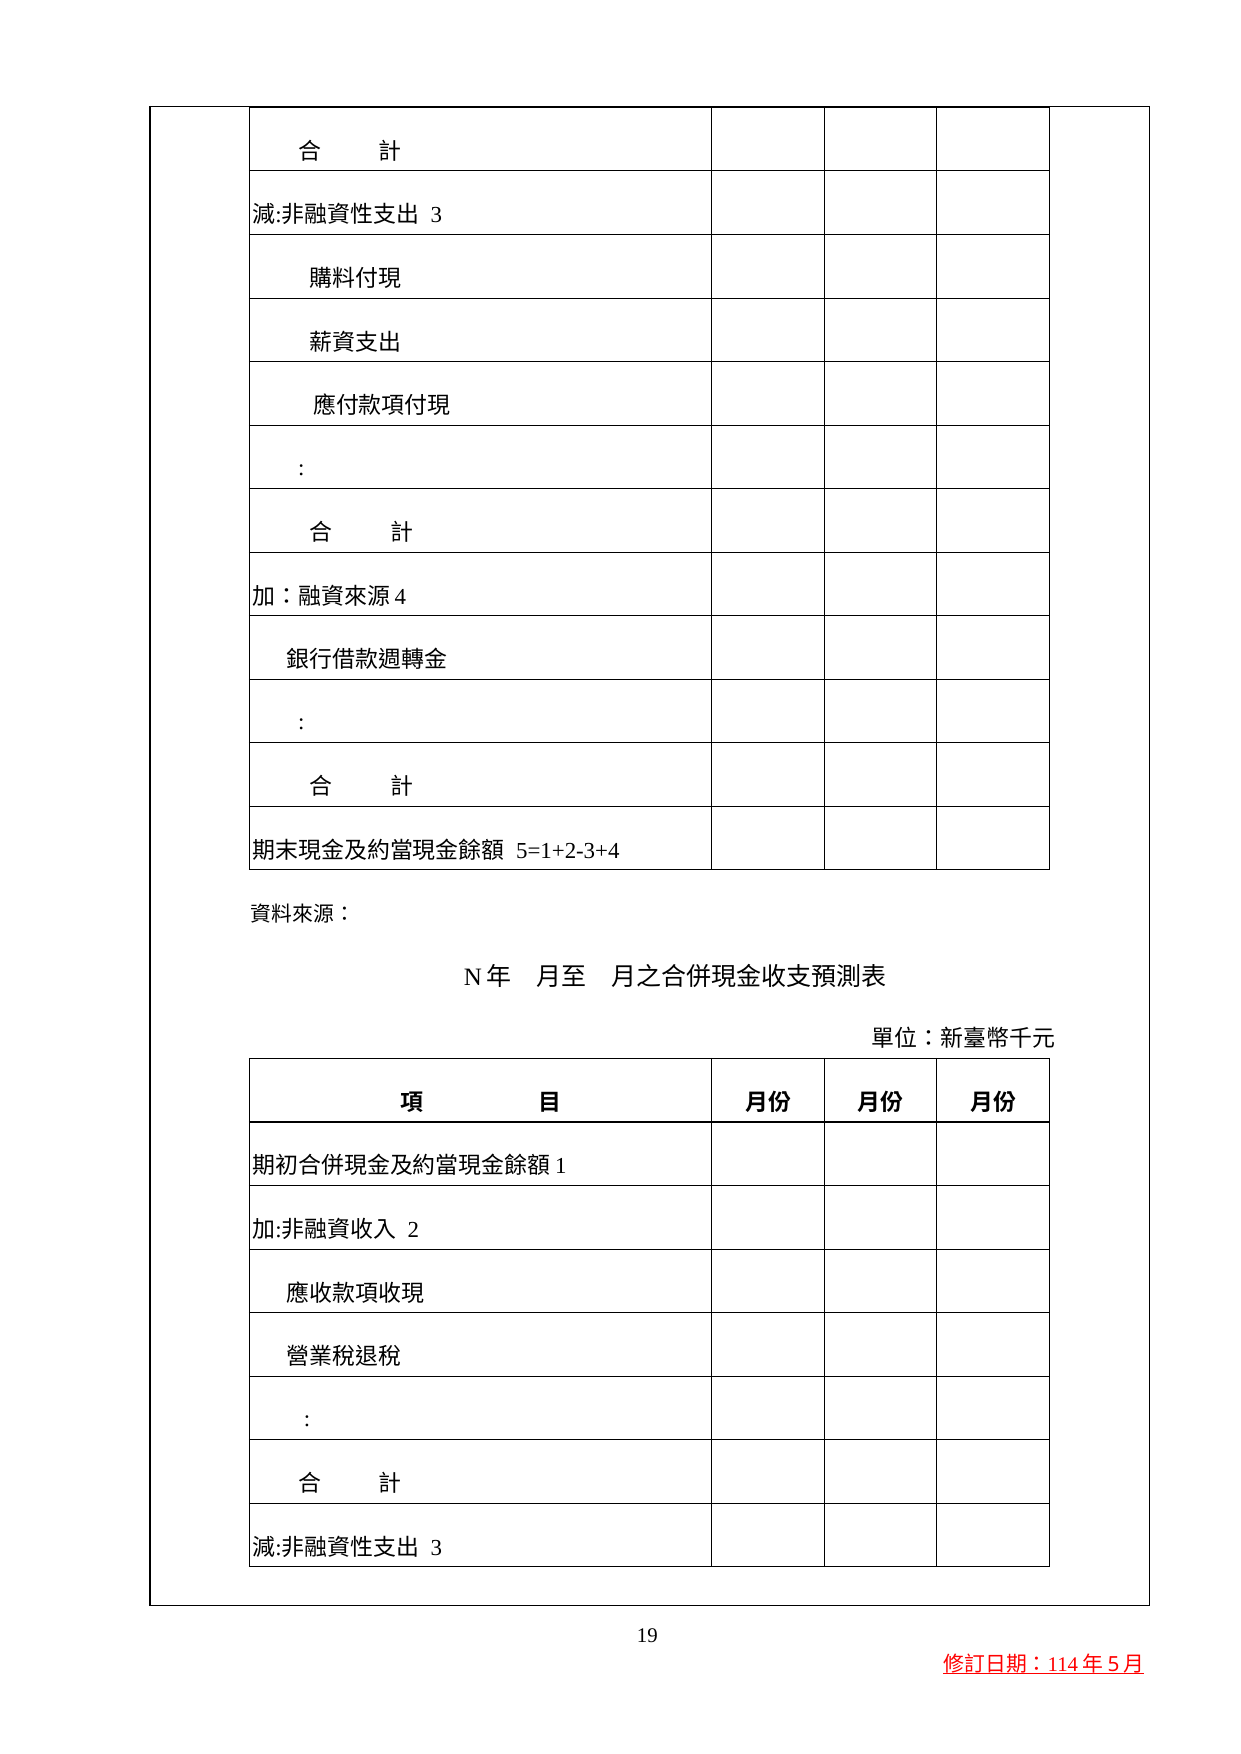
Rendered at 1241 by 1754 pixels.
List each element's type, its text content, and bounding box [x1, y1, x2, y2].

table_header 項 目 [250, 1059, 711, 1121]
table_cell [937, 489, 1049, 552]
table_cell [712, 426, 824, 488]
table_cell [937, 616, 1049, 679]
table_cell 分析項目： 一、財務業務狀況分析 (一)最近二年度及當年度最近期資產負債表 單位：新臺幣千元 單位：新臺幣千元 請簡要說明之(預付款項、無形資產、暫付款、其他應收款或存出保證金有大幅增加者，請說明其增加原因、交易對象及合理性，預付款項有無實質上係資金貸與他人性質者等) (二)最近二年度及當年度最近期綜合損益表 單位：新臺幣千元 單位：新臺幣千元 請簡要說明之 二、營運週轉分析-分析最近二年度及當年度最近期列示流動比率、速動比率、應收款項週轉率、存貨週轉率、負債比率及來自營業活動現金流量明細表 單位：新臺幣千元 資料來源： 註1：若有當月合併營業收入較上月及去年同期變動達50%，且金額達新臺幣30,000千元，或最近三個月之合併營業收入累積變動達100%，且差異金額達新臺幣60,000千元者，須加強分析應收帳款週轉率及存貨週轉率之變動有無異常情事。 註2：下表僅供參考，另最近三個月之負債比率皆未達60%者，無須計算。 N年截至最近一個月 單位：新臺幣千元 請簡要說明之 最近六個月內重大訊息分析（請就是否對財務業務有重大影響分析） 本中心函示應辦事項之查證情形 其他分析 (一)對該公司未來三個月預計個體及合併現金收支情形之評估意見 (下列分析不包括受限制銀行存款，並應確實評估未來現金收支與融資來源之合理性) (應注意重要子公司資金狀況有無異常情形及該公司未來三個月合併現金收支預測表編製是否合理可行。倘公司本身營運狀況不佳(例如:重要主管異動頻繁、持續虧損、週轉情形或現金收支情形不佳與銀行可使用融資額度不足等，請綜合評估各項營運指標)，且轉投資比重較高者，亦應注意該公司現金收支預測表編製之合理性。) N年 月至 月之個體現金收支預測表 單位：新臺幣千元 資料來源： N年 月至 月之合併現金收支預測表 單位：新臺幣千元 資料來源： 請簡要說明之 (二)該公司及其子公司目前銀行可使用融資額度情形之評估意見 (應列明借款之限制條件) 單位：新臺幣千元 註：即放款到期時，無需自行匯入資金還款，如應收帳款及票據融資等 請簡要說明之(即將於二個月內到期之重大融資合約，應一併說明該公司之辦理續約情形或因應措施) (三)對該公司具體改善措施說明之評估意見 六、分析結論 [151, 107, 1149, 1605]
table_cell [825, 426, 936, 488]
table_cell [712, 1250, 824, 1312]
table_cell [712, 299, 824, 361]
table_cell [825, 616, 936, 679]
table_cell [825, 1440, 936, 1503]
table_cell [712, 616, 824, 679]
table_cell : [250, 426, 711, 488]
table_cell 減:非融資性支出 3 [250, 1504, 711, 1566]
table_cell [712, 553, 824, 615]
table_cell [937, 1250, 1049, 1312]
table_cell [937, 1123, 1049, 1185]
table_cell [712, 680, 824, 742]
table_cell [937, 1440, 1049, 1503]
table_cell [825, 743, 936, 806]
table_cell [937, 1313, 1049, 1376]
table_cell [937, 743, 1049, 806]
table_cell [825, 680, 936, 742]
table_cell [712, 171, 824, 234]
table_cell [937, 1504, 1049, 1566]
table_cell [825, 171, 936, 234]
table_cell [937, 680, 1049, 742]
table_cell [825, 807, 936, 869]
table_cell [937, 299, 1049, 361]
table_cell [825, 553, 936, 615]
table_cell [712, 1440, 824, 1503]
table_cell 期末現金及約當現金餘額 5=1+2-3+4 [250, 807, 711, 869]
table_cell [937, 807, 1049, 869]
table_cell 薪資支出 [250, 299, 711, 361]
table_cell 合 計 [250, 743, 711, 806]
table_cell 合 計 [250, 108, 711, 170]
table_cell [825, 299, 936, 361]
table_header 月份 [712, 1059, 824, 1121]
table_cell [937, 1377, 1049, 1439]
table_cell : [250, 1377, 711, 1439]
table_header 月份 [937, 1059, 1049, 1121]
table_cell : [250, 680, 711, 742]
table_cell 減:非融資性支出 3 [250, 171, 711, 234]
table_cell [712, 1313, 824, 1376]
table_cell 期初合併現金及約當現金餘額1 [250, 1123, 711, 1185]
table_cell 加:非融資收入 2 [250, 1186, 711, 1248]
table_cell 銀行借款週轉金 [250, 616, 711, 679]
table_cell [825, 108, 936, 170]
table_cell [825, 235, 936, 297]
table_cell 應付款項付現 [250, 362, 711, 424]
table_cell [937, 235, 1049, 297]
table_cell 合 計 [250, 1440, 711, 1503]
table_cell [937, 171, 1049, 234]
table_cell [825, 1504, 936, 1566]
table_cell [825, 1123, 936, 1185]
table_cell [825, 1313, 936, 1376]
table_cell [712, 1504, 824, 1566]
table_cell [825, 489, 936, 552]
table_header 月份 [825, 1059, 936, 1121]
table_cell [825, 1186, 936, 1248]
table_cell [712, 489, 824, 552]
table_cell 加：融資來源4 [250, 553, 711, 615]
table_cell [712, 1377, 824, 1439]
table_cell [825, 362, 936, 424]
table_cell [712, 235, 824, 297]
table_cell [937, 426, 1049, 488]
table_cell 應收款項收現 [250, 1250, 711, 1312]
table_cell [712, 108, 824, 170]
table_cell [825, 1377, 936, 1439]
table_cell 購料付現 [250, 235, 711, 297]
table_cell 營業稅退稅 [250, 1313, 711, 1376]
table_cell [712, 362, 824, 424]
table_cell 合 計 [250, 489, 711, 552]
table_cell [712, 807, 824, 869]
table_cell [825, 1250, 936, 1312]
table_cell [712, 1123, 824, 1185]
table_cell [937, 1186, 1049, 1248]
table_cell [937, 108, 1049, 170]
table_cell [937, 553, 1049, 615]
table_cell [712, 1186, 824, 1248]
table_cell [937, 362, 1049, 424]
table_cell [712, 743, 824, 806]
